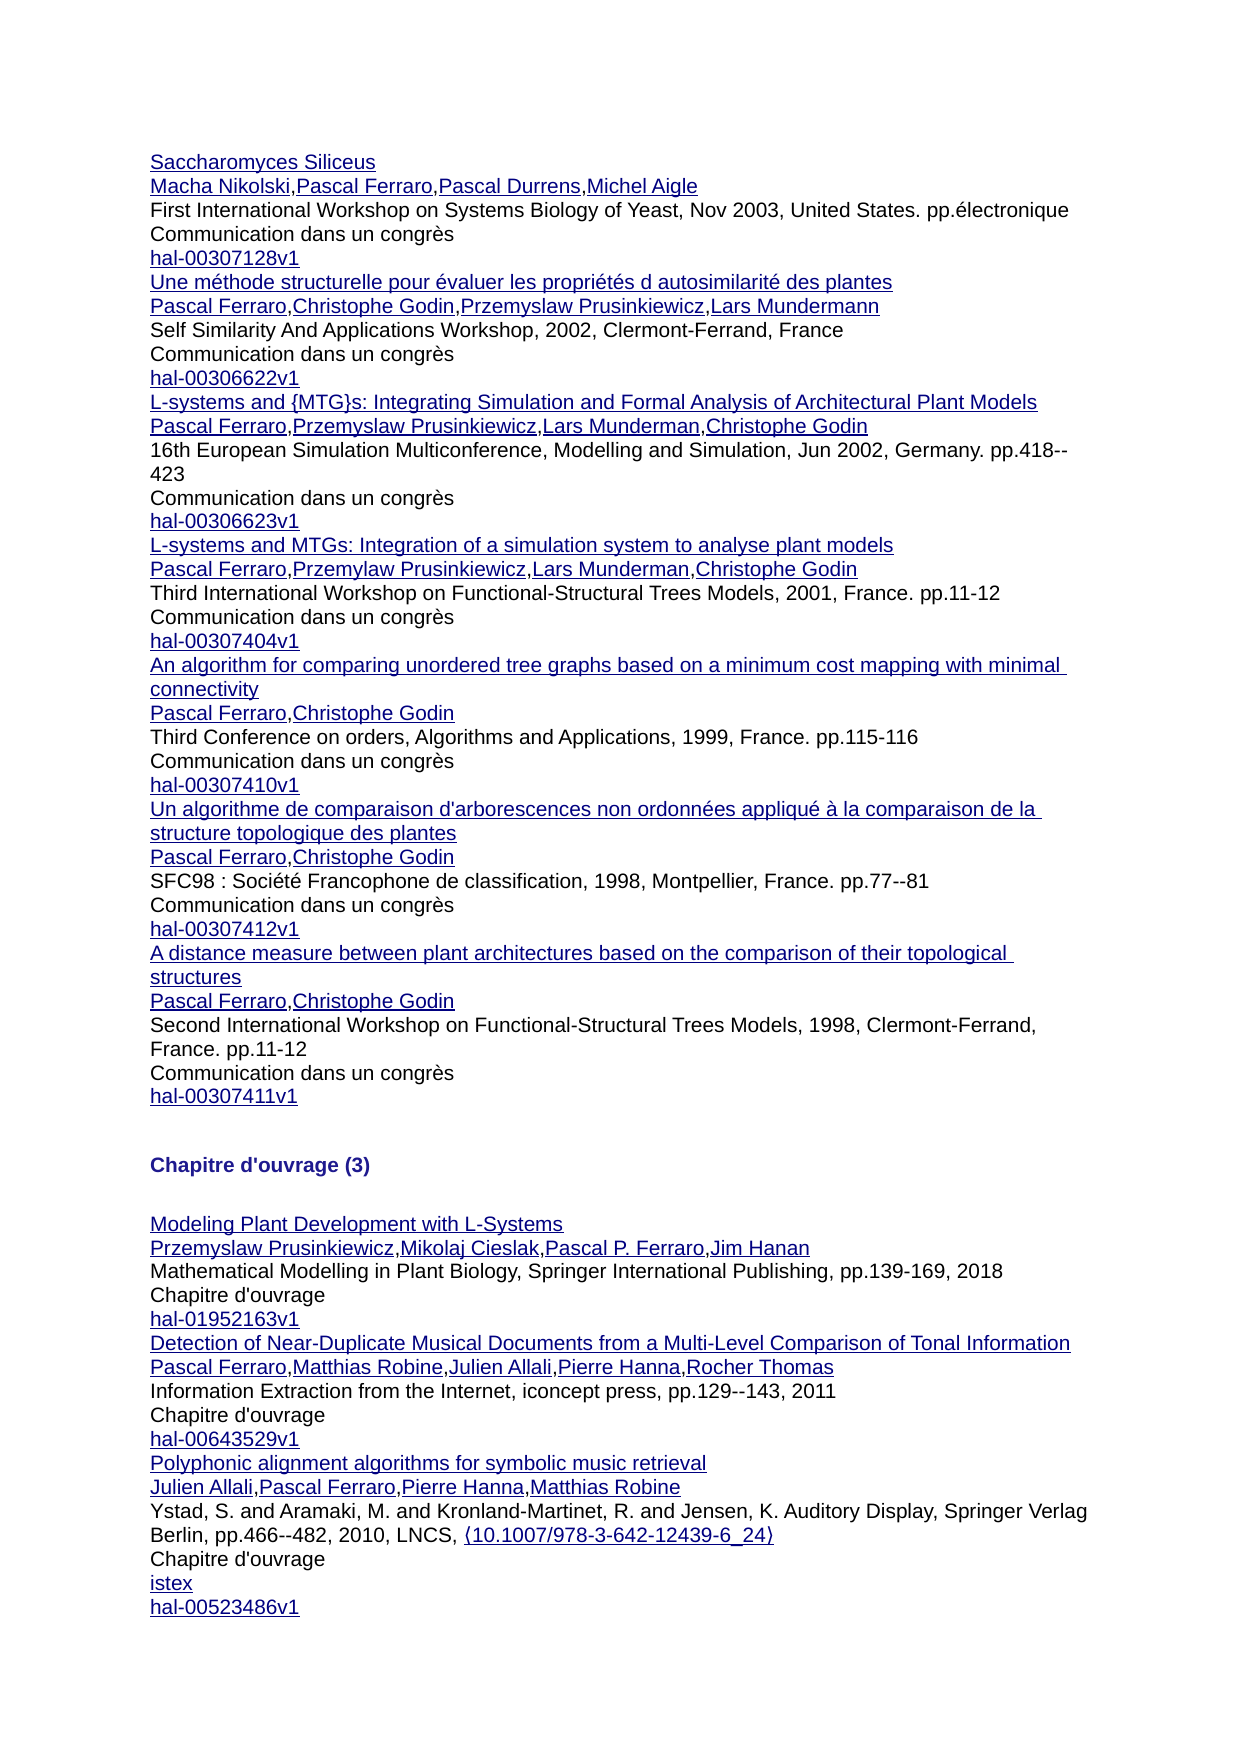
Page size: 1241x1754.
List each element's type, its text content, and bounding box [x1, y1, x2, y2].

table_cell Detection of Near-Duplicate Musical Documents from a Multi-Level Comparison of Tonal Information Pascal Ferraro,Matthias Robine,Julien Allali,Pierre Hanna,Rocher Thomas Information Extraction from the Internet, iconcept press, pp.129--143, 2011 Chapitre d'ouvrage hal-00643529v1 [150, 1331, 1090, 1451]
table_cell An algorithm for comparing unordered tree graphs based on a minimum cost mapping with minimal connectivity Pascal Ferraro,Christophe Godin Third Conference on orders, Algorithms and Applications, 1999, France. pp.115-116 Communication dans un congrès hal-00307410v1 [150, 653, 1090, 797]
table_cell L-systems and MTGs: Integration of a simulation system to analyse plant models Pascal Ferraro,Przemylaw Prusinkiewicz,Lars Munderman,Christophe Godin Third International Workshop on Functional-Structural Trees Models, 2001, France. pp.11-12 Communication dans un congrès hal-00307404v1 [150, 533, 1090, 653]
table_cell L-systems and {MTG}s: Integrating Simulation and Formal Analysis of Architectural Plant Models Pascal Ferraro,Przemyslaw Prusinkiewicz,Lars Munderman,Christophe Godin 16th European Simulation Multiconference, Modelling and Simulation, Jun 2002, Germany. pp.418--423 Communication dans un congrès hal-00306623v1 [150, 390, 1090, 533]
table_cell Un algorithme de comparaison d'arborescences non ordonnées appliqué à la comparaison de la structure topologique des plantes Pascal Ferraro,Christophe Godin SFC98 : Société Francophone de classification, 1998, Montpellier, France. pp.77--81 Communication dans un congrès hal-00307412v1 [150, 797, 1090, 941]
table_cell A distance measure between plant architectures based on the comparison of their topological structures Pascal Ferraro,Christophe Godin Second International Workshop on Functional-Structural Trees Models, 1998, Clermont-Ferrand, France. pp.11-12 Communication dans un congrès hal-00307411v1 [150, 941, 1090, 1108]
table_cell Polyphonic alignment algorithms for symbolic music retrieval Julien Allali,Pascal Ferraro,Pierre Hanna,Matthias Robine Ystad, S. and Aramaki, M. and Kronland-Martinet, R. and Jensen, K. Auditory Display, Springer Verlag Berlin, pp.466--482, 2010, LNCS, ⟨10.1007/978-3-642-12439-6_24⟩ Chapitre d'ouvrage istex hal-00523486v1 [150, 1451, 1090, 1619]
table_cell Saccharomyces Siliceus Macha Nikolski,Pascal Ferraro,Pascal Durrens,Michel Aigle First International Workshop on Systems Biology of Yeast, Nov 2003, United States. pp.électronique Communication dans un congrès hal-00307128v1 [150, 150, 1090, 270]
table_cell Une méthode structurelle pour évaluer les propriétés d autosimilarité des plantes Pascal Ferraro,Christophe Godin,Przemyslaw Prusinkiewicz,Lars Mundermann Self Similarity And Applications Workshop, 2002, Clermont-Ferrand, France Communication dans un congrès hal-00306622v1 [150, 270, 1090, 389]
table_header Modeling Plant Development with L-Systems Przemyslaw Prusinkiewicz,Mikolaj Cieslak,Pascal P. Ferraro,Jim Hanan Mathematical Modelling in Plant Biology, Springer International Publishing, pp.139-169, 2018 Chapitre d'ouvrage hal-01952163v1 [150, 1211, 1090, 1331]
subtitle Chapitre d'ouvrage (3) [150, 1153, 1090, 1177]
